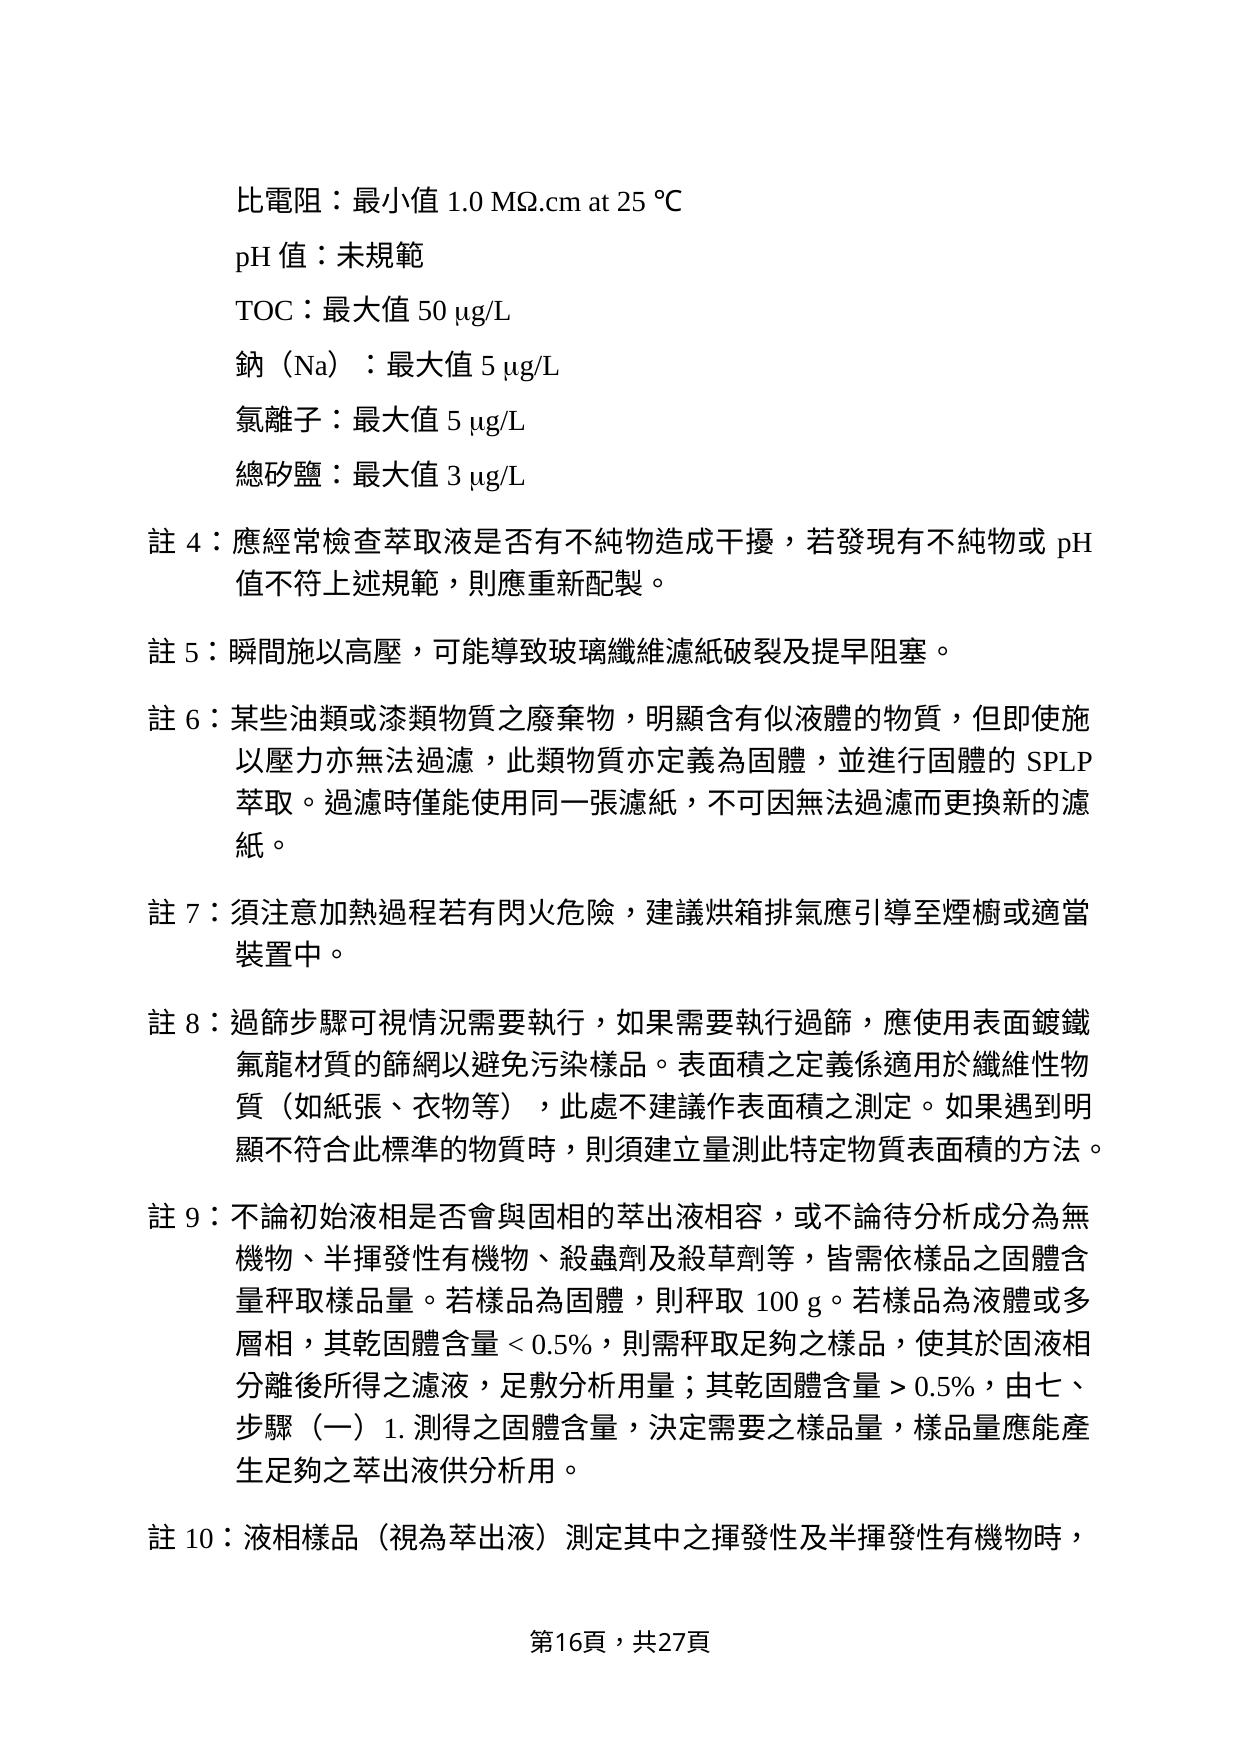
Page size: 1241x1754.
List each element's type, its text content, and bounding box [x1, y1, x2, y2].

text pH 值：未規範 [215, 232, 1092, 274]
text 註 9：不論初始液相是否會與固相的萃出液相容，或不論待分析成分為無機物、半揮發性有機物、殺蟲劑及殺草劑等，皆需依樣品之固體含量秤取樣品量。若樣品為固體，則秤取 100 g。若樣品為液體或多層相，其乾固體含量 < 0.5%，則需秤取足夠之樣品，使其於固液相分離後所得之濾液，足敷分析用量；其乾固體含量  0.5%，由七、步驟（一）1. 測得之固體含量，決定需要之樣品量，樣品量應能產生足夠之萃出液供分析用。 [148, 1193, 1092, 1489]
text 鈉（Na）：最大值 5 g/L [215, 342, 1092, 384]
text 註 8：過篩步驟可視情況需要執行，如果需要執行過篩，應使用表面鍍鐵氟龍材質的篩網以避免污染樣品。表面積之定義係適用於纖維性物質（如紙張、衣物等），此處不建議作表面積之測定。如果遇到明顯不符合此標準的物質時，則須建立量測此特定物質表面積的方法。 [148, 999, 1092, 1168]
text TOC：最大值 50 g/L [215, 287, 1092, 329]
text 氯離子：最大值 5 g/L [215, 396, 1092, 439]
text 總矽鹽：最大值 3 g/L [215, 451, 1092, 493]
text 註 10：液相樣品（視為萃出液）測定其中之揮發性及半揮發性有機物時， [148, 1514, 1092, 1557]
text 註 5：瞬間施以高壓，可能導致玻璃纖維濾紙破裂及提早阻塞。 [148, 628, 1092, 670]
text 比電阻：最小值 1.0 MΩ.cm at 25 ℃ [215, 177, 1092, 219]
text 註 7：須注意加熱過程若有閃火危險，建議烘箱排氣應引導至煙櫥或適當裝置中。 [148, 889, 1092, 974]
text 註 4：應經常檢查萃取液是否有不純物造成干擾，若發現有不純物或 pH 值不符上述規範，則應重新配製。 [148, 518, 1092, 603]
text 註 6：某些油類或漆類物質之廢棄物，明顯含有似液體的物質，但即使施以壓力亦無法過濾，此類物質亦定義為固體，並進行固體的 SPLP 萃取。過濾時僅能使用同一張濾紙，不可因無法過濾而更換新的濾紙。 [148, 695, 1092, 864]
